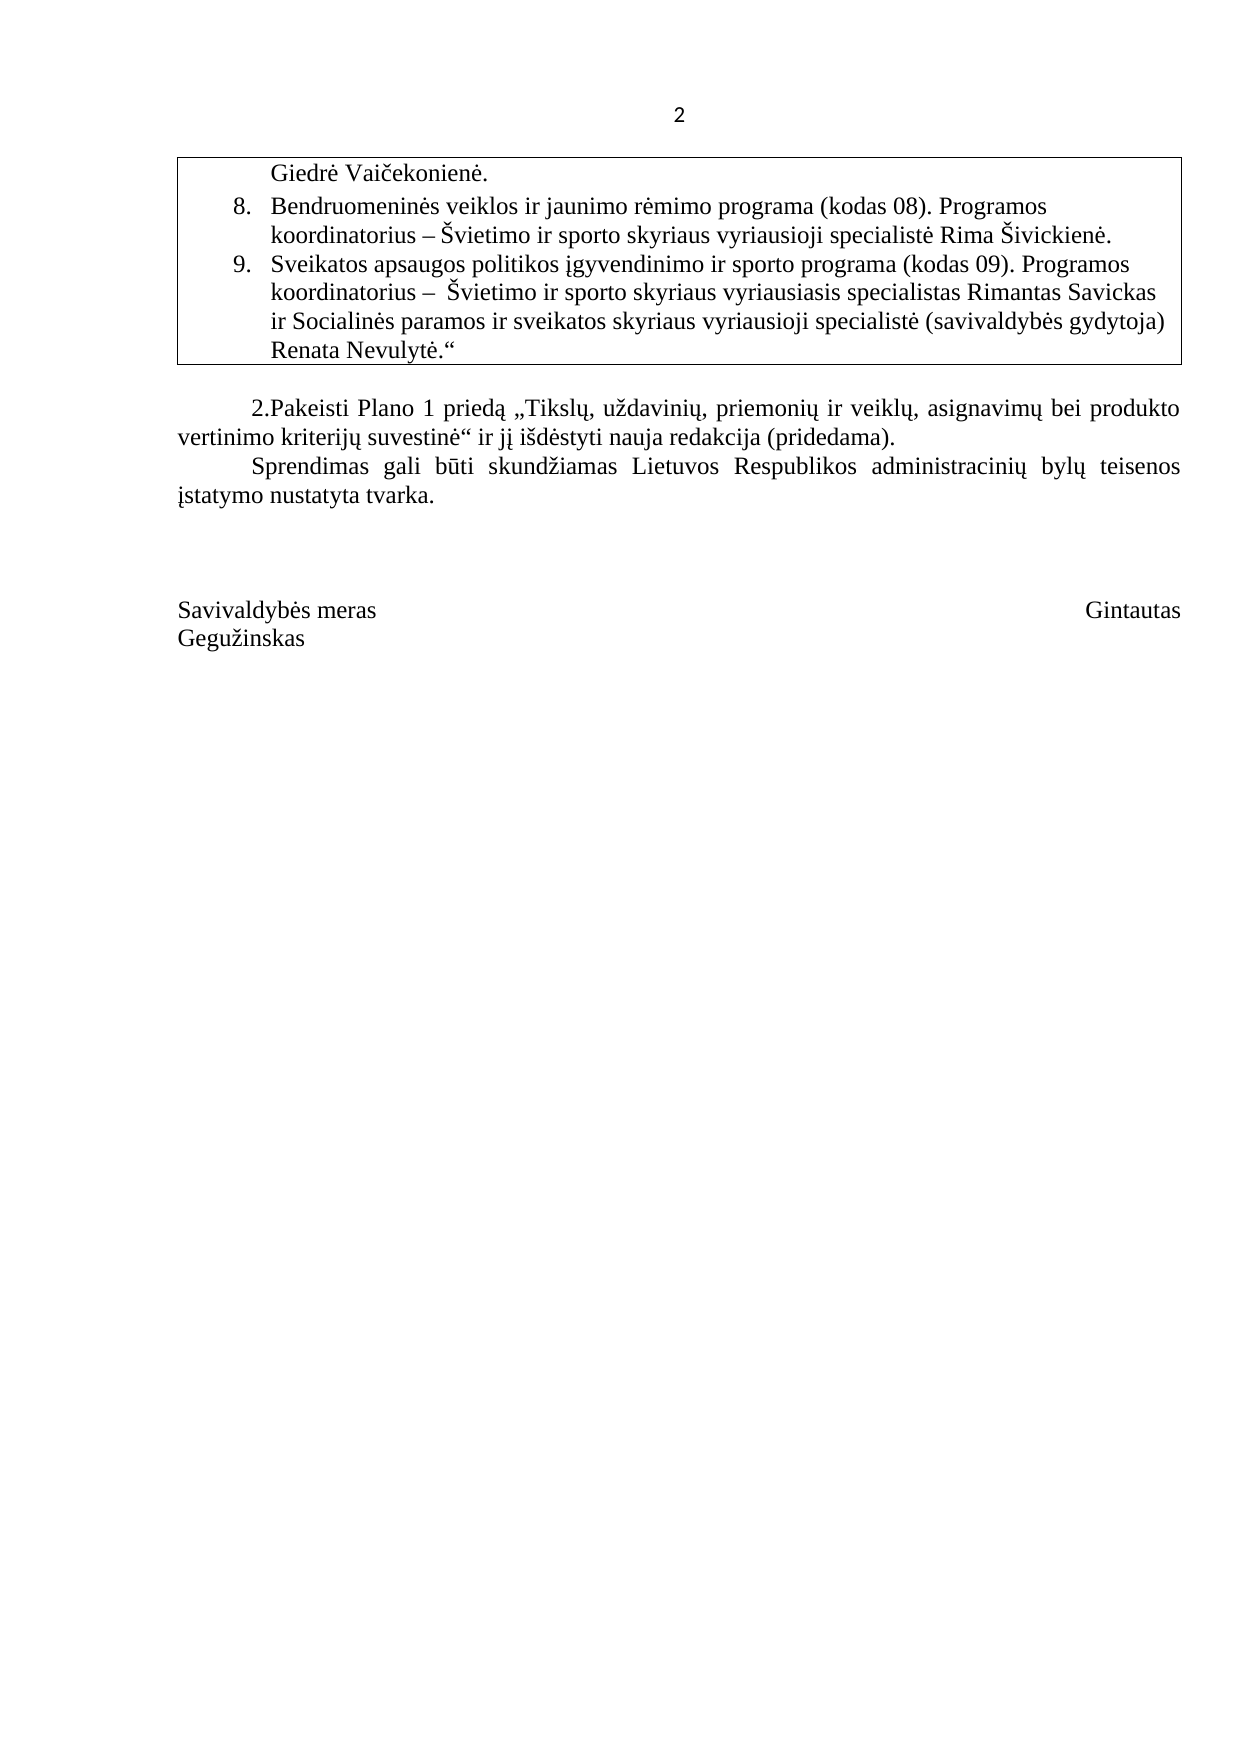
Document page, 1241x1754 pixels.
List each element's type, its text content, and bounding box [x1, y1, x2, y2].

text Savivaldybės meras Gintautas Gegužinskas [177, 595, 1181, 652]
table_cell Giedrė Vaičekonienė. 8. Bendruomeninės veiklos ir jaunimo rėmimo programa (kodas 08). Programos koordinatorius – Švietimo ir sporto skyriaus vyriausioji specialistė Rima Šivickienė. 9. Sveikatos apsaugos politikos įgyvendinimo ir sporto programa (kodas 09). Programos koordinatorius – Švietimo ir sporto skyriaus vyriausiasis specialistas Rimantas Savickas ir Socialinės paramos ir sveikatos skyriaus vyriausioji specialistė (savivaldybės gydytoja) Renata Nevulytė.“ [178, 158, 1181, 364]
text Sprendimas gali būti skundžiamas Lietuvos Respublikos administracinių bylų teisenos įstatymo nustatyta tvarka. [177, 451, 1181, 508]
text 2. Pakeisti Plano 1 priedą „Tikslų, uždavinių, priemonių ir veiklų, asignavimų bei produkto vertinimo kriterijų suvestinė“ ir jį išdėstyti nauja redakcija (pridedama). [177, 393, 1181, 451]
